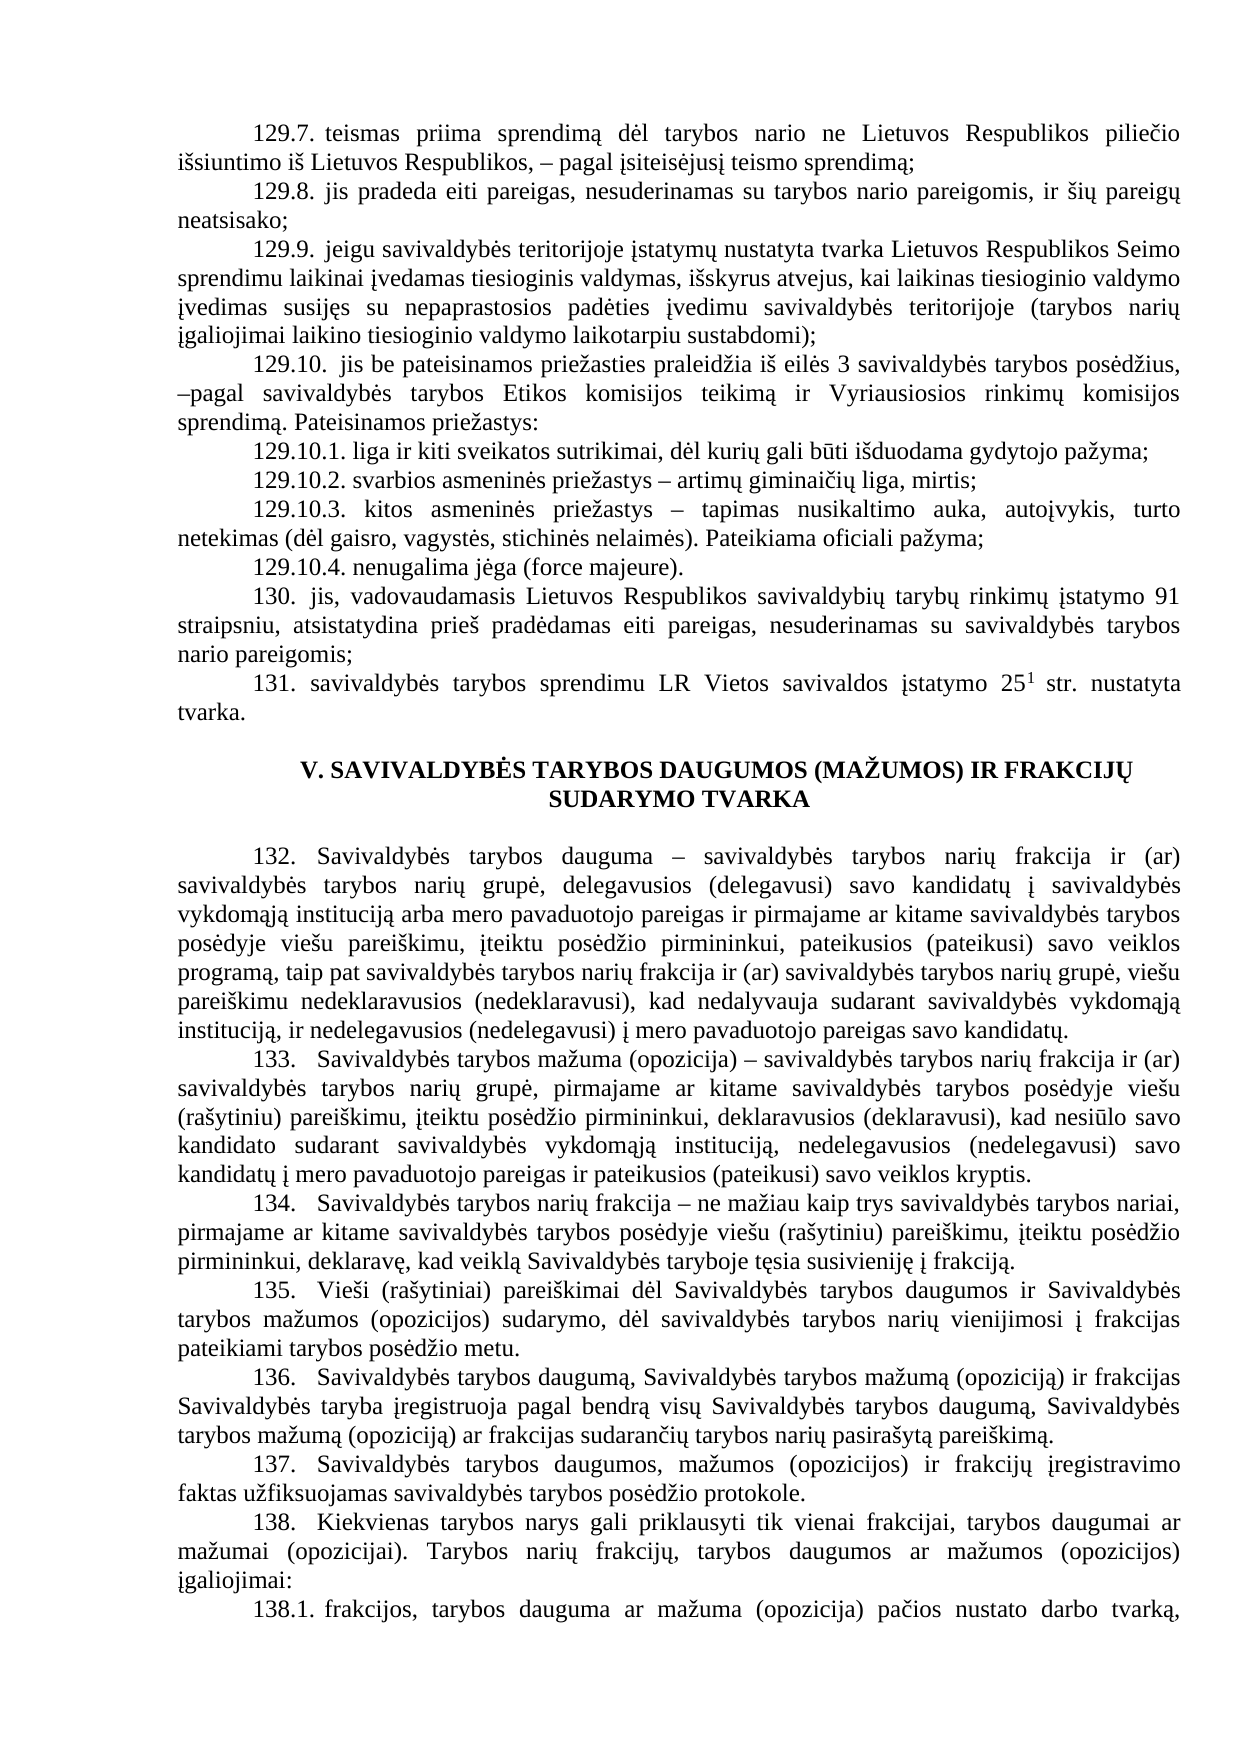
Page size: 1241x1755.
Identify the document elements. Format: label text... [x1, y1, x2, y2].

text 131. savivaldybės tarybos sprendimu LR Vietos savivaldos įstatymo 251 str. nustatyta tvarka. [177, 668, 1181, 726]
text 137. Savivaldybės tarybos daugumos, mažumos (opozicijos) ir frakcijų įregistravimo faktas užfiksuojamas savivaldybės tarybos posėdžio protokole. [177, 1449, 1181, 1507]
text 129.10.2. svarbios asmeninės priežastys – artimų giminaičių liga, mirtis; [177, 466, 1181, 494]
text 129.10. jis be pateisinamos priežasties praleidžia iš eilės 3 savivaldybės tarybos posėdžius, –pagal savivaldybės tarybos Etikos komisijos teikimą ir Vyriausiosios rinkimų komisijos sprendimą. Pateisinamos priežastys: [177, 350, 1181, 437]
text 138.1. frakcijos, tarybos dauguma ar mažuma (opozicija) pačios nustato darbo tvarką, [177, 1594, 1181, 1623]
text V. SAVIVALDYBĖS TARYBOS DAUGUMOS (MAŽUMOS) IR FRAKCIJŲ SUDARYMO TVARKA [177, 755, 1181, 812]
text 129.7. teismas priima sprendimą dėl tarybos nario ne Lietuvos Respublikos piliečio išsiuntimo iš Lietuvos Respublikos, – pagal įsiteisėjusį teismo sprendimą; [177, 118, 1181, 176]
text 132. Savivaldybės tarybos dauguma – savivaldybės tarybos narių frakcija ir (ar) savivaldybės tarybos narių grupė, delegavusios (delegavusi) savo kandidatų į savivaldybės vykdomąją instituciją arba mero pavaduotojo pareigas ir pirmajame ar kitame savivaldybės tarybos posėdyje viešu pareiškimu, įteiktu posėdžio pirmininkui, pateikusios (pateikusi) savo veiklos programą, taip pat savivaldybės tarybos narių frakcija ir (ar) savivaldybės tarybos narių grupė, viešu pareiškimu nedeklaravusios (nedeklaravusi), kad nedalyvauja sudarant savivaldybės vykdomąją instituciją, ir nedelegavusios (nedelegavusi) į mero pavaduotojo pareigas savo kandidatų. [177, 841, 1181, 1044]
text 138. Kiekvienas tarybos narys gali priklausyti tik vienai frakcijai, tarybos daugumai ar mažumai (opozicijai). Tarybos narių frakcijų, tarybos daugumos ar mažumos (opozicijos) įgaliojimai: [177, 1507, 1181, 1594]
text 135. Vieši (rašytiniai) pareiškimai dėl Savivaldybės tarybos daugumos ir Savivaldybės tarybos mažumos (opozicijos) sudarymo, dėl savivaldybės tarybos narių vienijimosi į frakcijas pateikiami tarybos posėdžio metu. [177, 1276, 1181, 1362]
text 129.10.1. liga ir kiti sveikatos sutrikimai, dėl kurių gali būti išduodama gydytojo pažyma; [177, 437, 1181, 466]
text 129.8. jis pradeda eiti pareigas, nesuderinamas su tarybos nario pareigomis, ir šių pareigų neatsisako; [177, 176, 1181, 234]
text 129.10.3. kitos asmeninės priežastys – tapimas nusikaltimo auka, autoįvykis, turto netekimas (dėl gaisro, vagystės, stichinės nelaimės). Pateikiama oficiali pažyma; [177, 494, 1181, 552]
text 133. Savivaldybės tarybos mažuma (opozicija) – savivaldybės tarybos narių frakcija ir (ar) savivaldybės tarybos narių grupė, pirmajame ar kitame savivaldybės tarybos posėdyje viešu (rašytiniu) pareiškimu, įteiktu posėdžio pirmininkui, deklaravusios (deklaravusi), kad nesiūlo savo kandidato sudarant savivaldybės vykdomąją instituciją, nedelegavusios (nedelegavusi) savo kandidatų į mero pavaduotojo pareigas ir pateikusios (pateikusi) savo veiklos kryptis. [177, 1044, 1181, 1189]
text 129.9. jeigu savivaldybės teritorijoje įstatymų nustatyta tvarka Lietuvos Respublikos Seimo sprendimu laikinai įvedamas tiesioginis valdymas, išskyrus atvejus, kai laikinas tiesioginio valdymo įvedimas susijęs su nepaprastosios padėties įvedimu savivaldybės teritorijoje (tarybos narių įgaliojimai laikino tiesioginio valdymo laikotarpiu sustabdomi); [177, 234, 1181, 350]
text 136. Savivaldybės tarybos daugumą, Savivaldybės tarybos mažumą (opoziciją) ir frakcijas Savivaldybės taryba įregistruoja pagal bendrą visų Savivaldybės tarybos daugumą, Savivaldybės tarybos mažumą (opoziciją) ar frakcijas sudarančių tarybos narių pasirašytą pareiškimą. [177, 1362, 1181, 1449]
text 134. Savivaldybės tarybos narių frakcija – ne mažiau kaip trys savivaldybės tarybos nariai, pirmajame ar kitame savivaldybės tarybos posėdyje viešu (rašytiniu) pareiškimu, įteiktu posėdžio pirmininkui, deklaravę, kad veiklą Savivaldybės taryboje tęsia susivieniję į frakciją. [177, 1189, 1181, 1276]
text 130. jis, vadovaudamasis Lietuvos Respublikos savivaldybių tarybų rinkimų įstatymo 91 straipsniu, atsistatydina prieš pradėdamas eiti pareigas, nesuderinamas su savivaldybės tarybos nario pareigomis; [177, 581, 1181, 668]
text 129.10.4. nenugalima jėga (force majeure). [177, 552, 1181, 581]
